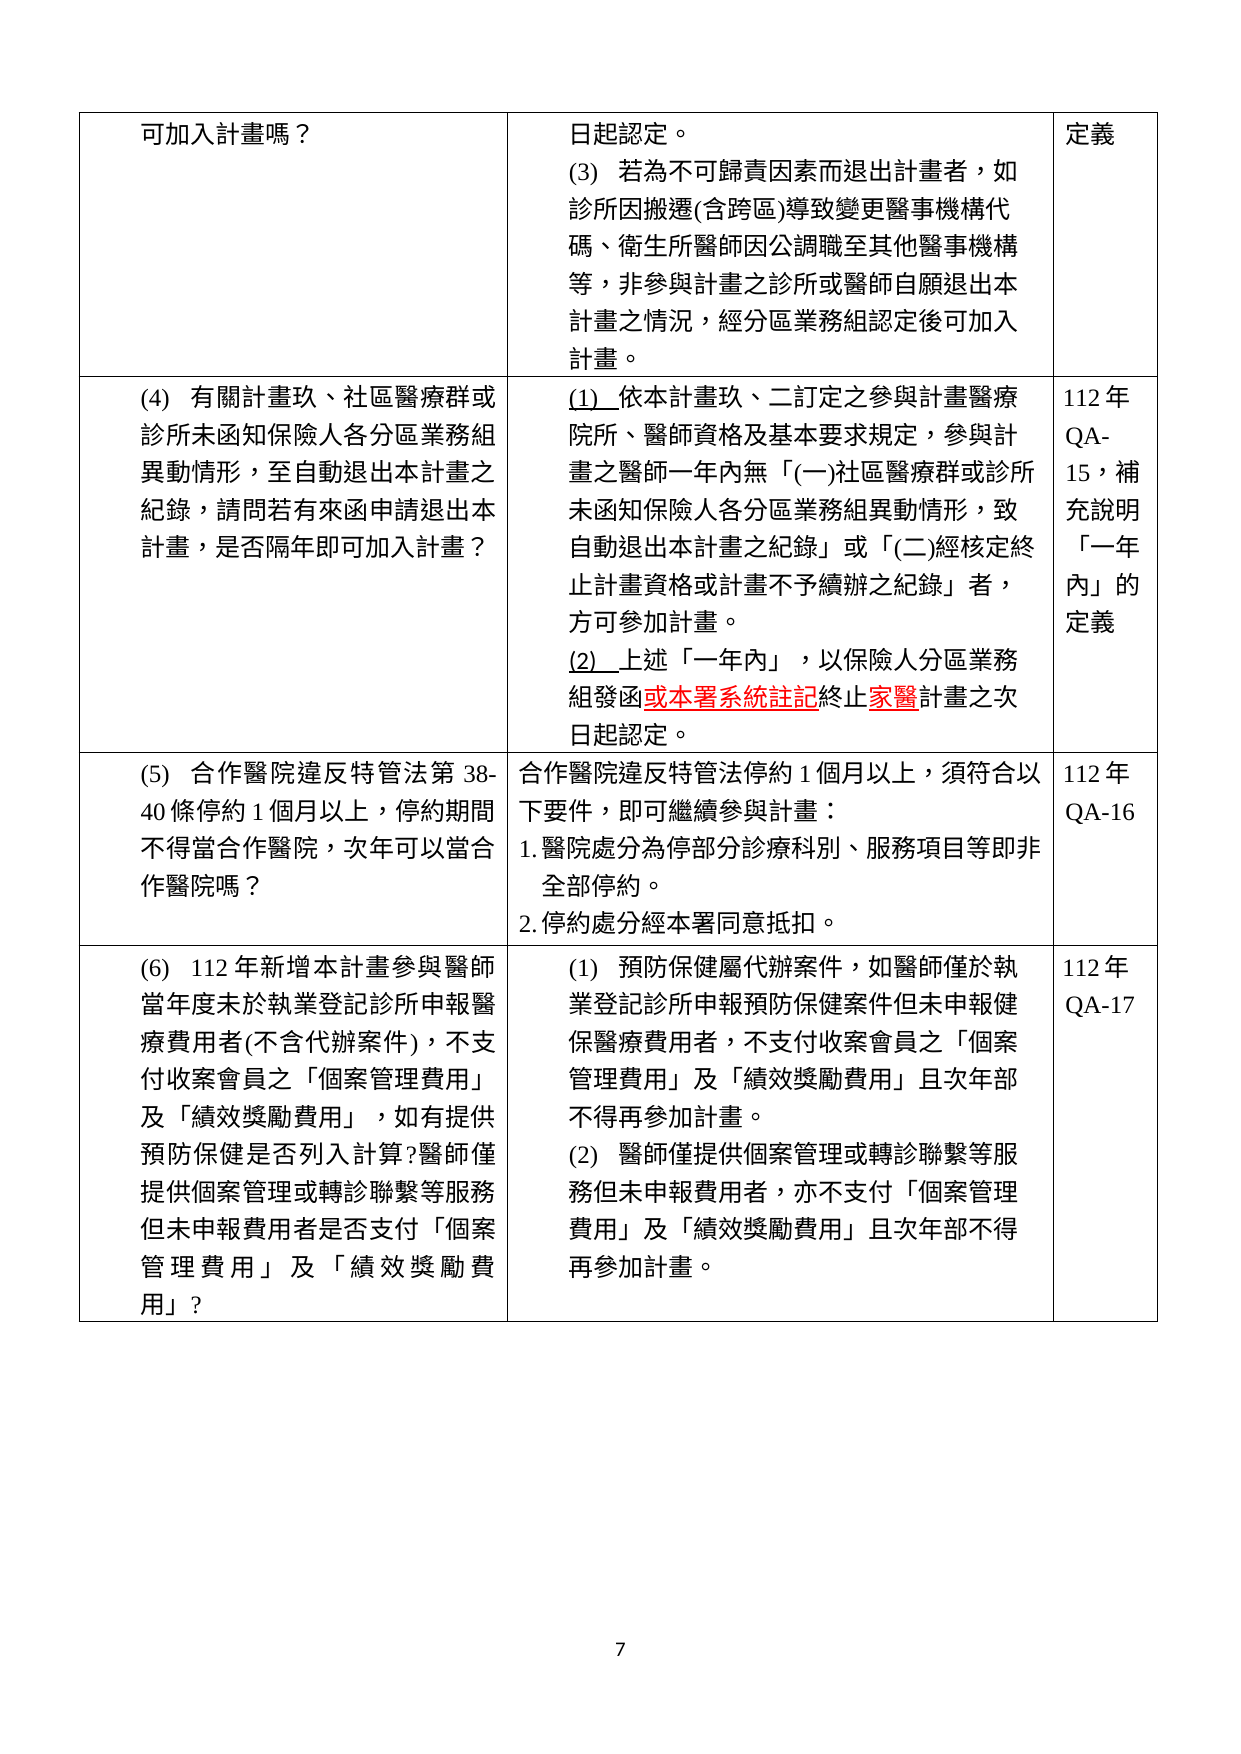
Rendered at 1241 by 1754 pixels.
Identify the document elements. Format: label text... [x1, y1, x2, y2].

table_cell 定義 [1054, 113, 1157, 376]
table_cell 有關計畫玖、社區醫療群或診所未函知保險人各分區業務組異動情形，至自動退出本計畫之紀錄，請問若有來函申請退出本計畫，是否隔年即可加入計畫？ [80, 377, 507, 752]
table_cell 依本計畫玖、二訂定之參與計畫醫療院所、醫師資格及基本要求規定，參與計畫之醫師一年內無「(一)社區醫療群或診所未函知保險人各分區業務組異動情形，致自動退出本計畫之紀錄」或「(二)經核定終止計畫資格或計畫不予續辦之紀錄」者，方可參加計畫。 上述「一年內」，以保險人分區業務組發函或本署系統註記終止家醫計畫之次日起認定。 [508, 377, 1053, 752]
table_cell 112年新增本計畫參與醫師當年度未於執業登記診所申報醫療費用者(不含代辦案件)，不支付收案會員之「個案管理費用」及「績效獎勵費用」，如有提供預防保健是否列入計算?醫師僅提供個案管理或轉診聯繫等服務但未申報費用者是否支付「個案管理費用」及「績效獎勵費用」? [80, 946, 507, 1321]
table_cell 預防保健屬代辦案件，如醫師僅於執業登記診所申報預防保健案件但未申報健保醫療費用者，不支付收案會員之「個案管理費用」及「績效獎勵費用」且次年部不得再參加計畫。 醫師僅提供個案管理或轉診聯繫等服務但未申報費用者，亦不支付「個案管理費用」及「績效獎勵費用」且次年部不得再參加計畫。 [508, 946, 1053, 1321]
table_cell 可加入計畫嗎？ [80, 113, 507, 376]
table_cell 合作醫院違反特管法停約1個月以上，須符合以下要件，即可繼續參與計畫： 醫院處分為停部分診療科別、服務項目等即非全部停約。 停約處分經本署同意抵扣。 [508, 753, 1053, 945]
table_cell 112年QA-16 [1054, 753, 1157, 945]
table_cell 合作醫院違反特管法第38-40條停約1個月以上，停約期間不得當合作醫院，次年可以當合作醫院嗎？ [80, 753, 507, 945]
table_cell 依本計畫玖、二訂定之參與計畫醫療院所、醫師資格及基本要求規定，參與計畫之醫師一年內無經核定終止計畫資格或計畫不予續辦之紀錄者，方可參加計畫。 上述「一年內」，以保險人分區業務組發函或本署系統註記終止家醫計畫之次日起認定。 若為不可歸責因素而退出計畫者，如診所因搬遷(含跨區)導致變更醫事機構代碼、衛生所醫師因公調職至其他醫事機構等，非參與計畫之診所或醫師自願退出本計畫之情況，經分區業務組認定後可加入計畫。 [508, 113, 1053, 376]
table_cell 112年QA-17 [1054, 946, 1157, 1321]
table_cell 112年QA-15，補充說明「一年內」的定義 [1054, 377, 1157, 752]
